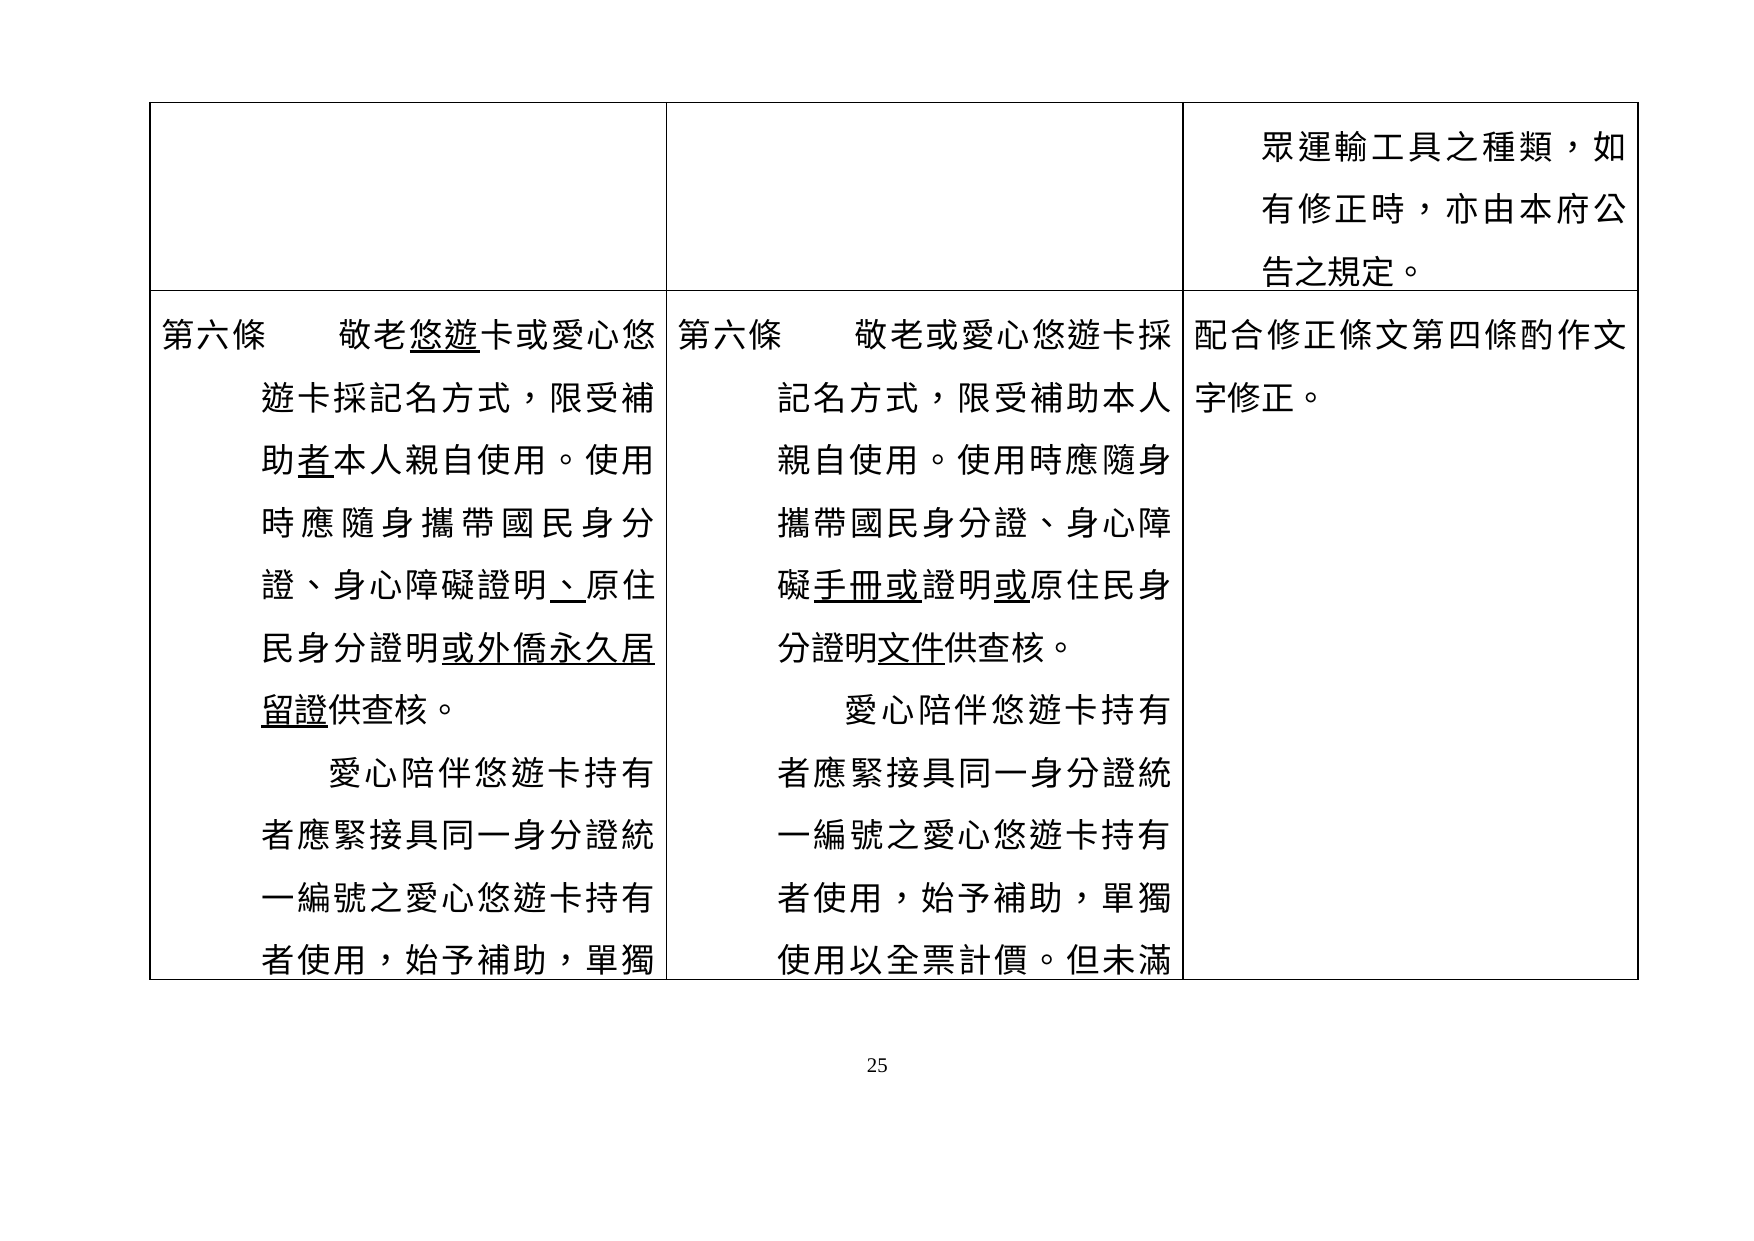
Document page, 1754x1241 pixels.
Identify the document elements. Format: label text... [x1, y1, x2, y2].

table_cell 第六條 敬老悠遊卡或愛心悠遊卡採記名方式，限受補助者本人親自使用。使用時應隨身攜帶國民身分證、身心障礙證明、原住民身分證明或外僑永久居留證供查核。 愛心陪伴悠遊卡持有者應緊接具同一身分證統一編號之愛心悠遊卡持有者使用，始予補助，單獨 [151, 291, 666, 979]
table_cell 眾運輸工具之種類，如有修正時，亦由本府公告之規定。 [1184, 103, 1637, 290]
table_cell [667, 103, 1182, 290]
table_cell [151, 103, 666, 290]
table_cell 配合修正條文第四條酌作文字修正。 [1184, 291, 1637, 979]
table_cell 第六條 敬老或愛心悠遊卡採記名方式，限受補助本人親自使用。使用時應隨身攜帶國民身分證、身心障礙手冊或證明或原住民身分證明文件供查核。 愛心陪伴悠遊卡持有者應緊接具同一身分證統一編號之愛心悠遊卡持有者使用，始予補助，單獨使用以全票計價。但未滿 [667, 291, 1182, 979]
